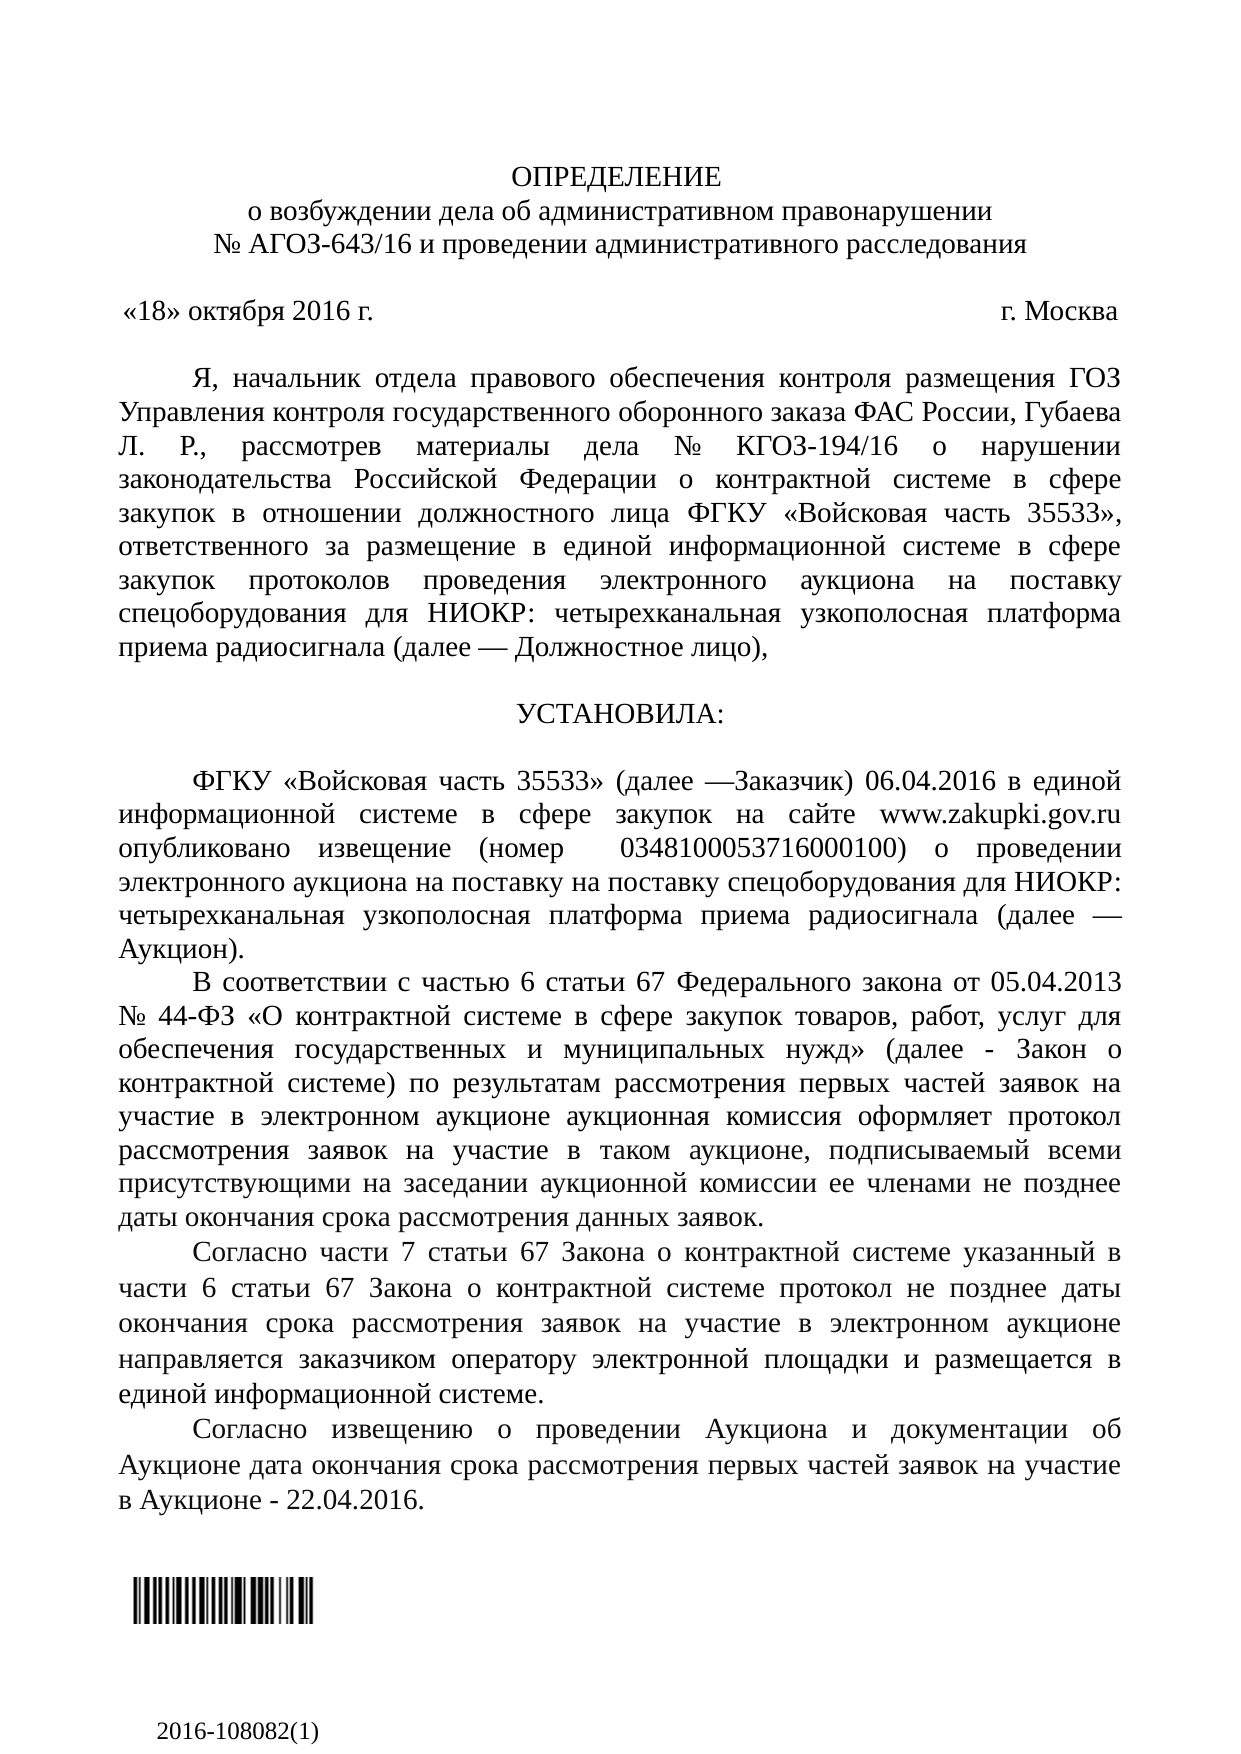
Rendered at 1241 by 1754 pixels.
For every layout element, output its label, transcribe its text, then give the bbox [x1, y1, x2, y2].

text № АГОЗ-643/16 и проведении административного расследования [118, 226, 1122, 260]
text о возбуждении дела об административном правонарушении [118, 193, 1122, 226]
text УСТАНОВИЛА: [118, 696, 1122, 729]
text Согласно части 7 статьи 67 Закона о контрактной системе указанный в части 6 статьи 67 Закона о контрактной системе протокол не позднее даты окончания срока рассмотрения заявок на участие в электронном аукционе направляется заказчиком оператору электронной площадки и размещается в единой информационной системе. [118, 1233, 1122, 1410]
text ФГКУ «Войсковая часть 35533» (далее —Заказчик) 06.04.2016 в единой информационной системе в сфере закупок на сайте www.zakupki.gov.ru опубликовано извещение (номер 0348100053716000100) о проведении электронного аукциона на поставку на поставку спецоборудования для НИОКР: четырехканальная узкополосная платформа приема радиосигнала (далее — Аукцион). [118, 763, 1122, 964]
text «18» октября 2016 г. г. Москва [118, 293, 1122, 327]
text ОПРЕДЕЛЕНИЕ [118, 159, 1122, 193]
text Я, начальник отдела правового обеспечения контроля размещения ГОЗ Управления контроля государственного оборонного заказа ФАС России, Губаева Л. Р., рассмотрев материалы дела № КГОЗ-194/16 о нарушении законодательства Российской Федерации о контрактной системе в сфере закупок в отношении должностного лица ФГКУ «Войсковая часть 35533», ответственного за размещение в единой информационной системе в сфере закупок протоколов проведения электронного аукциона на поставку спецоборудования для НИОКР: четырехканальная узкополосная платформа приема радиосигнала (далее — Должностное лицо), [118, 361, 1122, 662]
text Согласно извещению о проведении Аукциона и документации об Аукционе дата окончания срока рассмотрения первых частей заявок на участие в Аукционе - 22.04.2016. [118, 1410, 1122, 1516]
picture [118, 1577, 331, 1624]
text В соответствии с частью 6 статьи 67 Федерального закона от 05.04.2013 № 44-ФЗ «О контрактной системе в сфере закупок товаров, работ, услуг для обеспечения государственных и муниципальных нужд» (далее - Закон о контрактной системе) по результатам рассмотрения первых частей заявок на участие в электронном аукционе аукционная комиссия оформляет протокол рассмотрения заявок на участие в таком аукционе, подписываемый всеми присутствующими на заседании аукционной комиссии ее членами не позднее даты окончания срока рассмотрения данных заявок. [118, 964, 1122, 1233]
